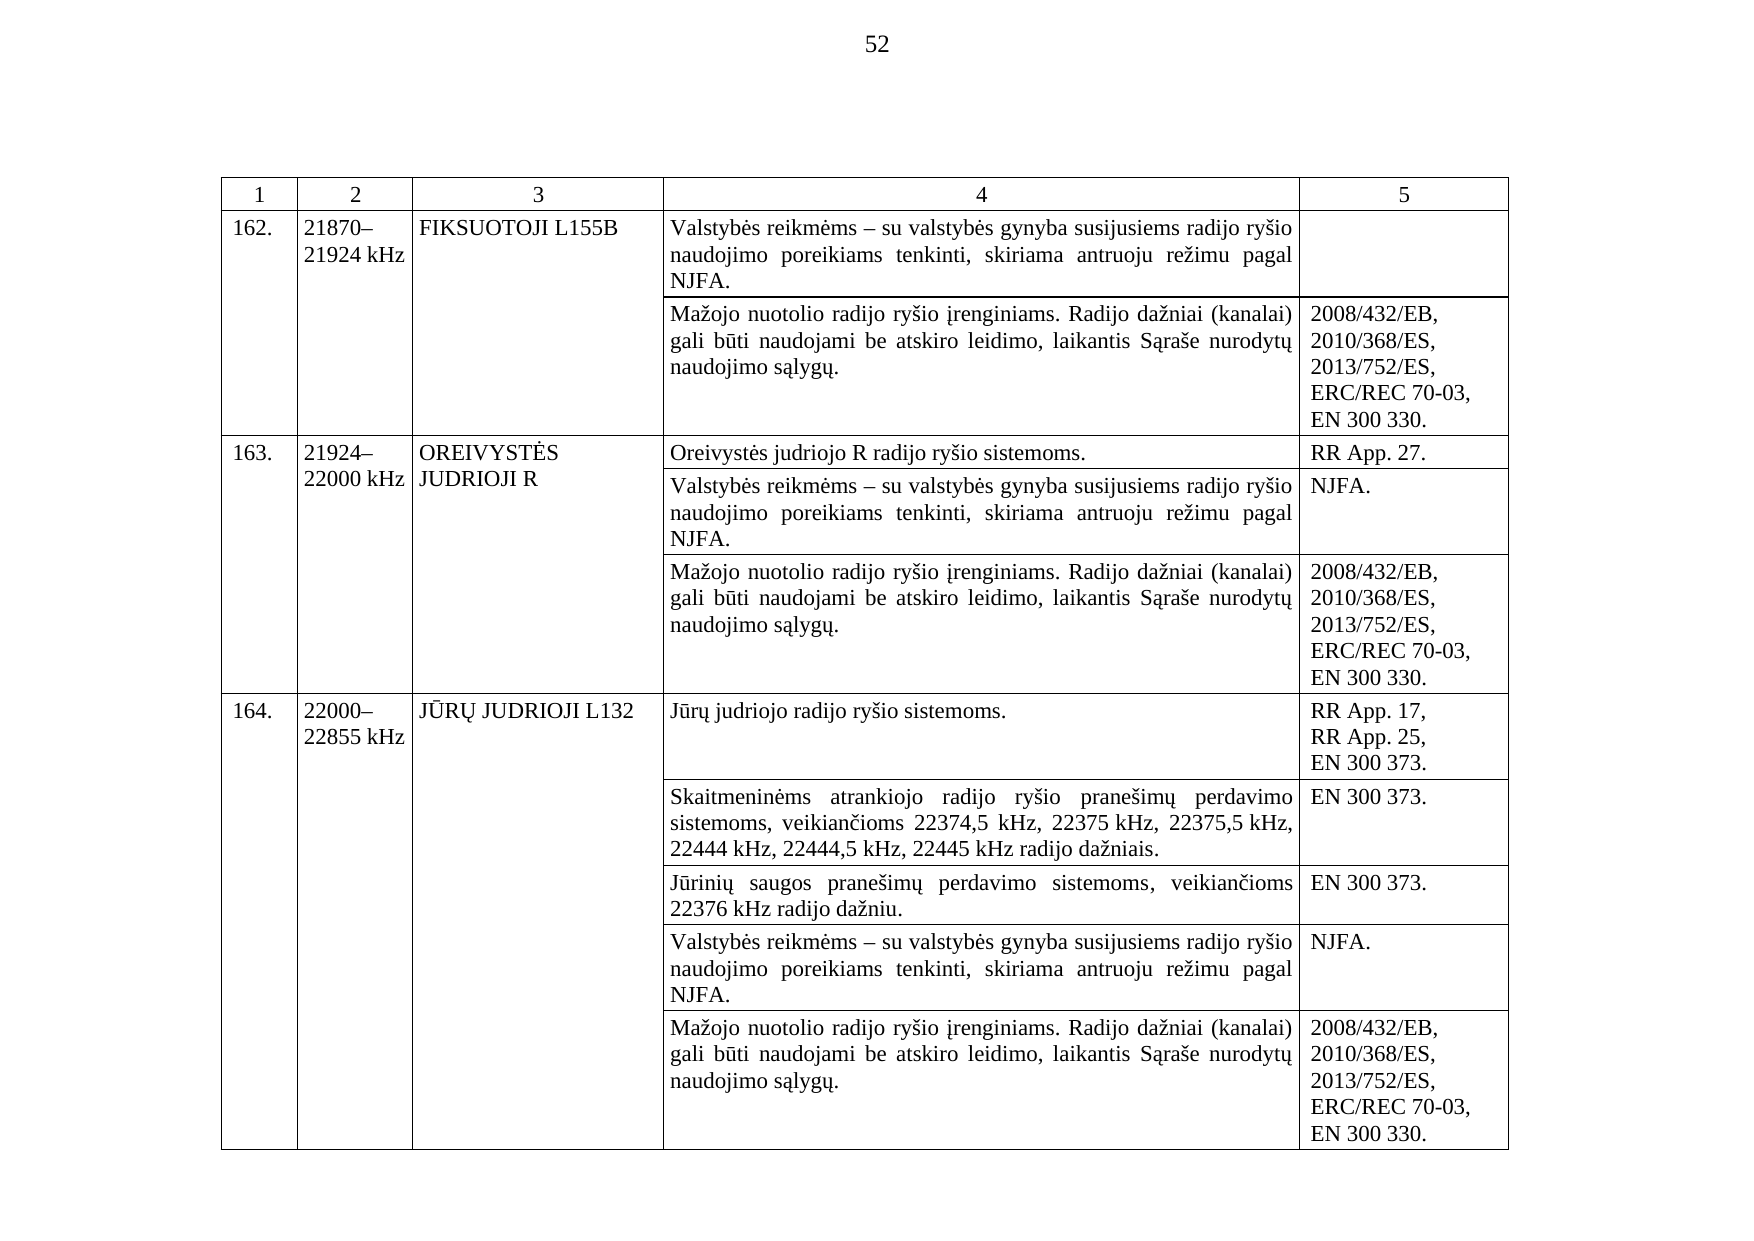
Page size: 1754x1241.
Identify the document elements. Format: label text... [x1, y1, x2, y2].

table_cell 2008/432/EB, 2010/368/ES, 2013/752/ES, ERC/REC 70-03, EN 300 330. [1300, 555, 1508, 693]
table_cell NJFA. [1300, 925, 1508, 1010]
table_cell Valstybės reikmėms – su valstybės gynyba susijusiems radijo ryšio naudojimo poreikiams tenkinti, skiriama antruoju režimu pagal NJFA. [664, 211, 1299, 296]
table_cell 163. [222, 436, 297, 693]
table_header 5 [1300, 178, 1508, 210]
table_header 2 [298, 178, 412, 210]
table_cell 21870–21924 kHz [298, 211, 412, 435]
table_cell NJFA. [1300, 469, 1508, 554]
table_cell [1300, 211, 1508, 296]
table_cell RR App. 27. [1300, 436, 1508, 468]
table_cell FIKSUOTOJI L155B [413, 211, 663, 435]
table_cell Jūrų judriojo radijo ryšio sistemoms. [664, 694, 1299, 779]
table_cell Oreivystės judriojo R radijo ryšio sistemoms. [664, 436, 1299, 468]
table_cell JŪRŲ JUDRIOJI L132 [413, 694, 663, 1149]
table_cell Valstybės reikmėms – su valstybės gynyba susijusiems radijo ryšio naudojimo poreikiams tenkinti, skiriama antruoju režimu pagal NJFA. [664, 469, 1299, 554]
table_header 4 [664, 178, 1299, 210]
table_cell 164. [222, 694, 297, 1149]
table_cell Mažojo nuotolio radijo ryšio įrenginiams. Radijo dažniai (kanalai) gali būti naudojami be atskiro leidimo, laikantis Sąraše nurodytų naudojimo sąlygų. [664, 555, 1299, 693]
table_cell 21924–22000 kHz [298, 436, 412, 693]
table_header 1 [222, 178, 297, 210]
table_cell OREIVYSTĖS JUDRIOJI R [413, 436, 663, 693]
table_cell 2008/432/EB, 2010/368/ES, 2013/752/ES, ERC/REC 70-03, EN 300 330. [1300, 298, 1508, 435]
table_cell Mažojo nuotolio radijo ryšio įrenginiams. Radijo dažniai (kanalai) gali būti naudojami be atskiro leidimo, laikantis Sąraše nurodytų naudojimo sąlygų. [664, 298, 1299, 435]
table_cell RR App. 17, RR App. 25, EN 300 373. [1300, 694, 1508, 779]
table_cell Valstybės reikmėms – su valstybės gynyba susijusiems radijo ryšio naudojimo poreikiams tenkinti, skiriama antruoju režimu pagal NJFA. [664, 925, 1299, 1010]
table_header 3 [413, 178, 663, 210]
table_cell EN 300 373. [1300, 780, 1508, 865]
table_cell EN 300 373. [1300, 866, 1508, 924]
table_cell 22000–22855 kHz [298, 694, 412, 1149]
table_cell 2008/432/EB, 2010/368/ES, 2013/752/ES, ERC/REC 70-03, EN 300 330. [1300, 1011, 1508, 1149]
table_cell Jūrinių saugos pranešimų perdavimo sistemoms, veikiančioms 22376 kHz radijo dažniu. [664, 866, 1299, 924]
table_cell Mažojo nuotolio radijo ryšio įrenginiams. Radijo dažniai (kanalai) gali būti naudojami be atskiro leidimo, laikantis Sąraše nurodytų naudojimo sąlygų. [664, 1011, 1299, 1149]
table_cell Skaitmeninėms atrankiojo radijo ryšio pranešimų perdavimo sistemoms, veikiančioms 22374,5 kHz, 22375 kHz, 22375,5 kHz, 22444 kHz, 22444,5 kHz, 22445 kHz radijo dažniais. [664, 780, 1299, 865]
table_cell 162. [222, 211, 297, 435]
